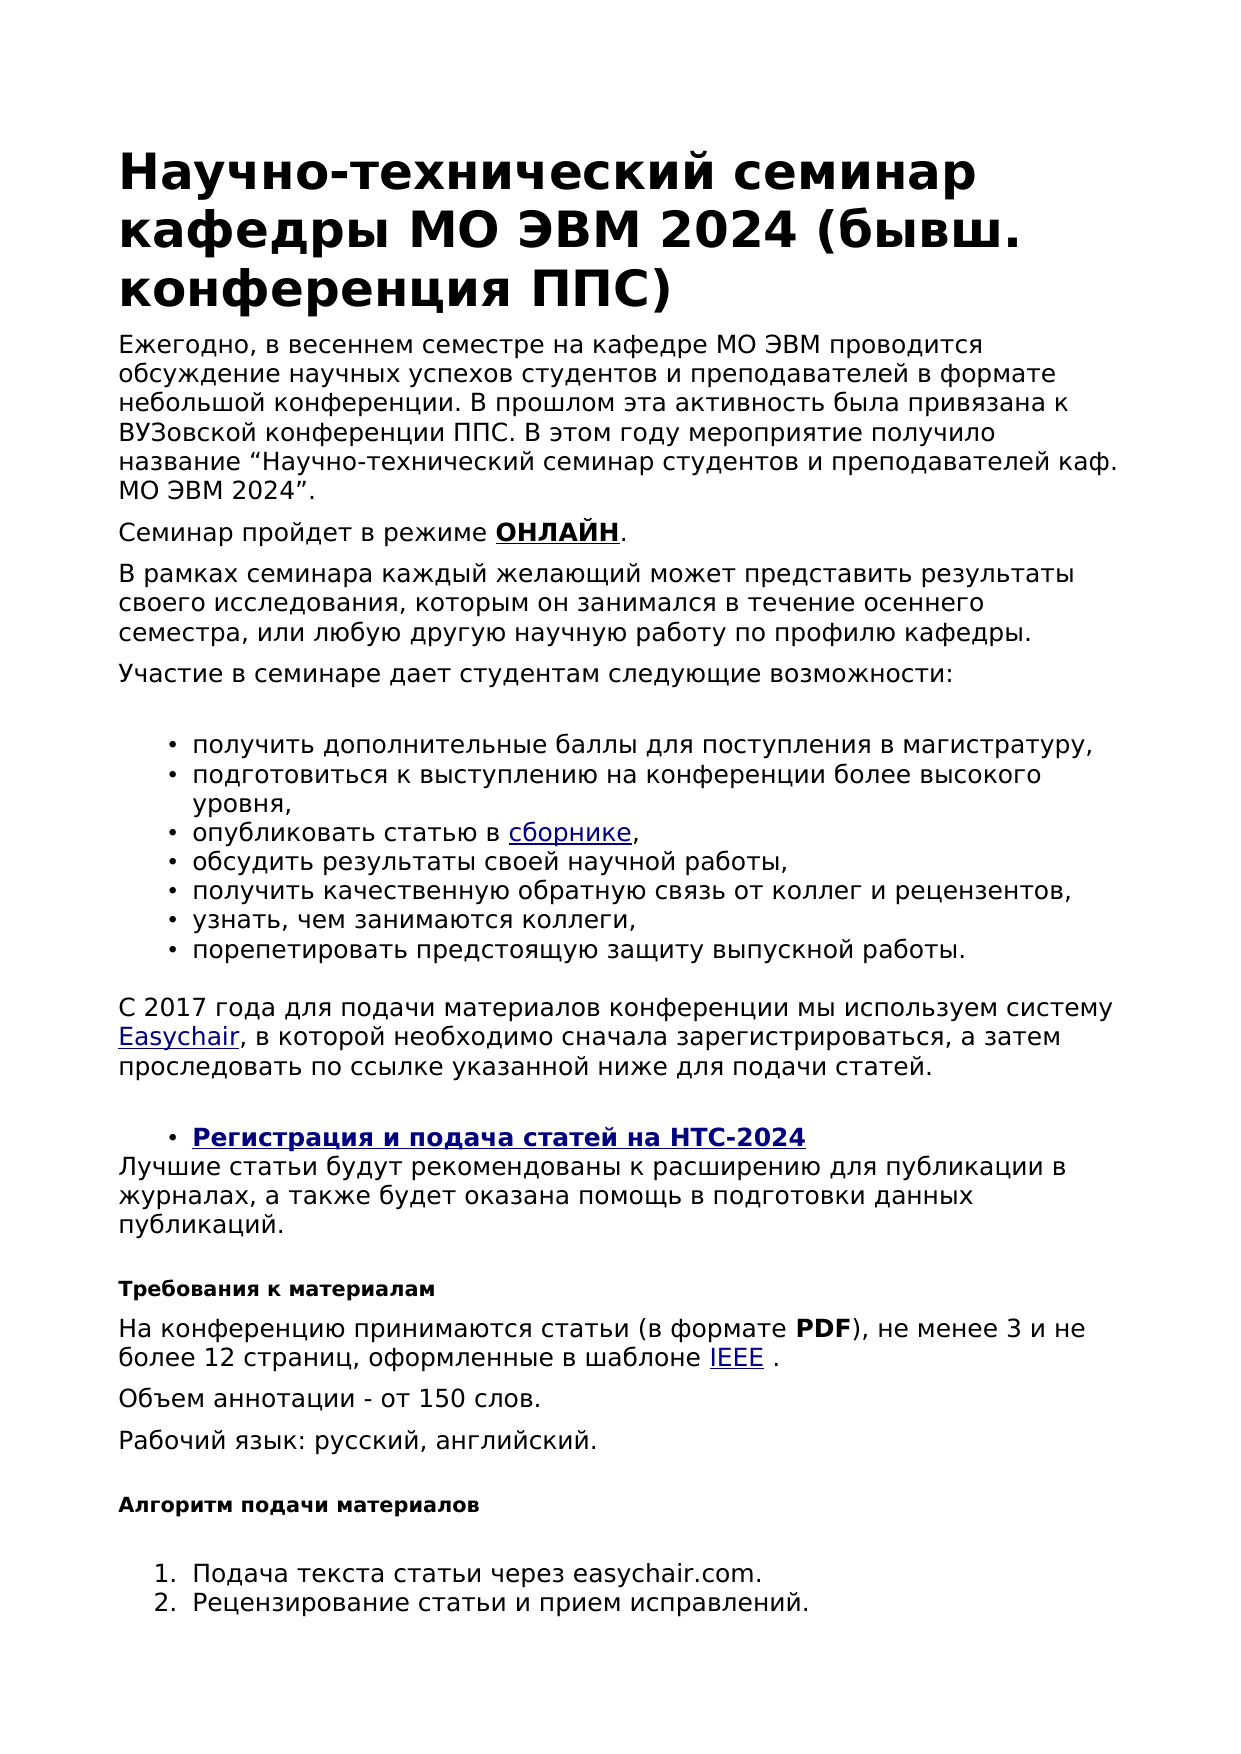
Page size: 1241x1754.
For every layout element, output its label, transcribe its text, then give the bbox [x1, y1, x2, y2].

list получить дополнительные баллы для поступления в магистратуру, [177, 731, 1122, 760]
list Рецензирование статьи и прием исправлений. [177, 1588, 1122, 1618]
list узнать, чем занимаются коллеги, [177, 906, 1122, 935]
subtitle Алгоритм подачи материалов [118, 1493, 1122, 1517]
text Семинар пройдет в режиме ОНЛАЙН. [118, 518, 1122, 547]
list опубликовать статью в сборнике, [177, 818, 1122, 847]
list подготовиться к выступлению на конференции более высокого уровня, [177, 760, 1122, 818]
list порепетировать предстоящую защиту выпускной работы. [177, 935, 1122, 964]
text Ежегодно, в весеннем семестре на кафедре МО ЭВМ проводится обсуждение научных успехов студентов и преподавателей в формате небольшой конференции. В прошлом эта активность была привязана к ВУЗовской конференции ППС. В этом году мероприятие получило название “Научно-технический семинар студентов и преподавателей каф. МО ЭВМ 2024”. [118, 330, 1122, 505]
subtitle Научно-технический семинар кафедры МО ЭВМ 2024 (бывш. конференция ППС) [118, 143, 1122, 318]
text Лучшие статьи будут рекомендованы к расширению для публикации в журналах, а также будет оказана помощь в подготовки данных публикаций. [118, 1152, 1122, 1239]
text Рабочий язык: русский, английский. [118, 1426, 1122, 1456]
subtitle Требования к материалам [118, 1277, 1122, 1301]
text В рамках семинара каждый желающий может представить результаты своего исследования, которым он занимался в течение осеннего семестра, или любую другую научную работу по профилю кафедры. [118, 559, 1122, 647]
text Участие в семинаре дает студентам следующие возможности: [118, 659, 1122, 689]
list получить качественную обратную связь от коллег и рецензентов, [177, 876, 1122, 906]
text С 2017 года для подачи материалов конференции мы используем систему Easychair, в которой необходимо сначала зарегистрироваться, а затем проследовать по ссылке указанной ниже для подачи статей. [118, 993, 1122, 1081]
text На конференцию принимаются статьи (в формате PDF), не менее 3 и не более 12 страниц, оформленные в шаблоне IEEE . [118, 1314, 1122, 1372]
list Подача текста статьи через easychair.com. [177, 1559, 1122, 1588]
text Объем аннотации - от 150 слов. [118, 1385, 1122, 1414]
list Регистрация и подача статей на НТС-2024 [177, 1123, 1122, 1152]
list обсудить результаты своей научной работы, [177, 847, 1122, 876]
